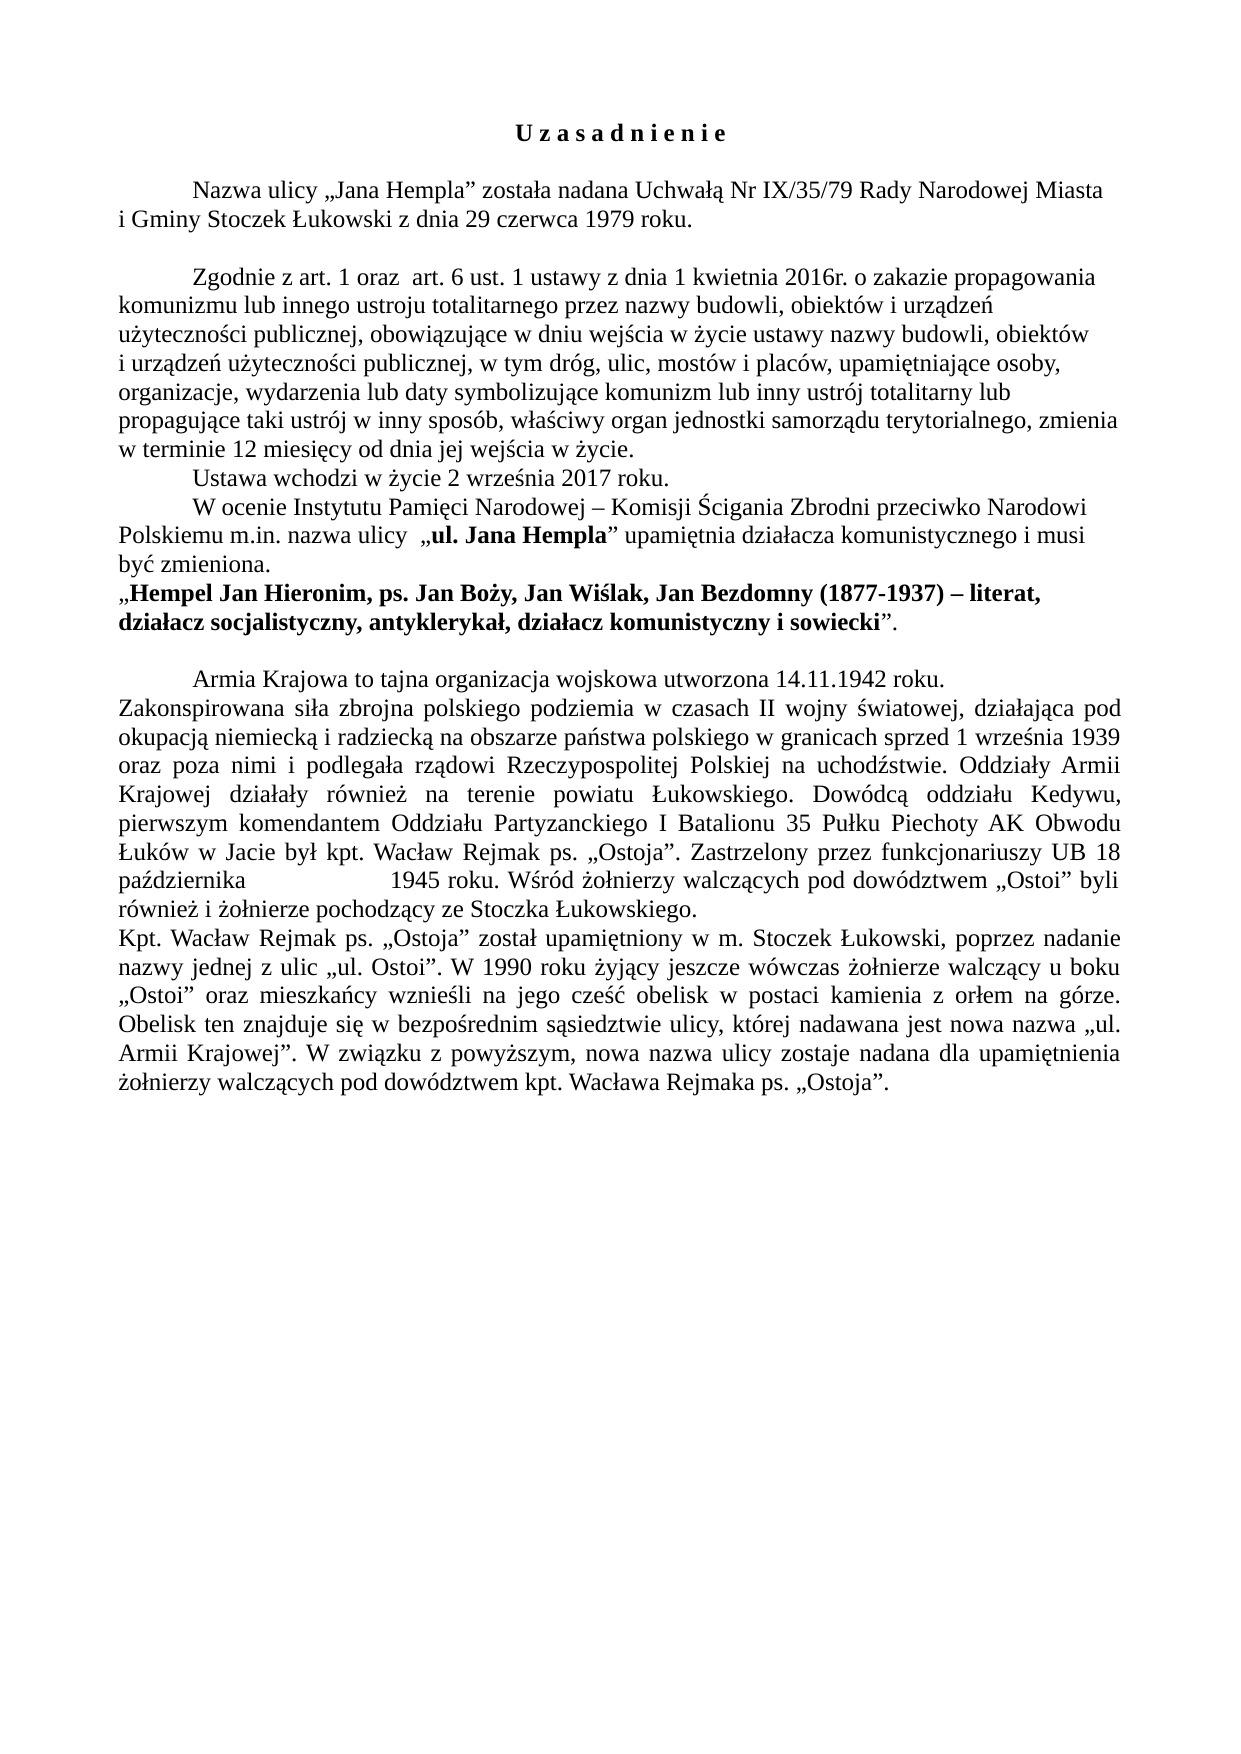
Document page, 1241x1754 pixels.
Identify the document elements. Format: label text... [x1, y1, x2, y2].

text W ocenie Instytutu Pamięci Narodowej – Komisji Ścigania Zbrodni przeciwko Narodowi Polskiemu m.in. nazwa ulicy „ul. Jana Hempla” upamiętnia działacza komunistycznego i musi być zmieniona. [118, 492, 1122, 578]
text Zgodnie z art. 1 oraz art. 6 ust. 1 ustawy z dnia 1 kwietnia 2016r. o zakazie propagowania komunizmu lub innego ustroju totalitarnego przez nazwy budowli, obiektów i urządzeń użyteczności publicznej, obowiązujące w dniu wejścia w życie ustawy nazwy budowli, obiektów i urządzeń użyteczności publicznej, w tym dróg, ulic, mostów i placów, upamiętniające osoby, organizacje, wydarzenia lub daty symbolizujące komunizm lub inny ustrój totalitarny lub propagujące taki ustrój w inny sposób, właściwy organ jednostki samorządu terytorialnego, zmienia w terminie 12 miesięcy od dnia jej wejścia w życie. [118, 262, 1122, 463]
text U z a s a d n i e n i e [118, 118, 1122, 147]
text Kpt. Wacław Rejmak ps. „Ostoja” został upamiętniony w m. Stoczek Łukowski, poprzez nadanie nazwy jednej z ulic „ul. Ostoi”. W 1990 roku żyjący jeszcze wówczas żołnierze walczący u boku „Ostoi” oraz mieszkańcy wznieśli na jego cześć obelisk w postaci kamienia z orłem na górze. Obelisk ten znajduje się w bezpośrednim sąsiedztwie ulicy, której nadawana jest nowa nazwa „ul. Armii Krajowej”. W związku z powyższym, nowa nazwa ulicy zostaje nadana dla upamiętnienia żołnierzy walczących pod dowództwem kpt. Wacława Rejmaka ps. „Ostoja”. [118, 923, 1122, 1096]
text Armia Krajowa to tajna organizacja wojskowa utworzona 14.11.1942 roku. [118, 664, 1122, 693]
text „Hempel Jan Hieronim, ps. Jan Boży, Jan Wiślak, Jan Bezdomny (1877-1937) – literat, działacz socjalistyczny, antyklerykał, działacz komunistyczny i sowiecki”. [118, 578, 1122, 636]
text Zakonspirowana siła zbrojna polskiego podziemia w czasach II wojny światowej, działająca pod okupacją niemiecką i radziecką na obszarze państwa polskiego w granicach sprzed 1 września 1939 oraz poza nimi i podlegała rządowi Rzeczypospolitej Polskiej na uchodźstwie. Oddziały Armii Krajowej działały również na terenie powiatu Łukowskiego. Dowódcą oddziału Kedywu, pierwszym komendantem Oddziału Partyzanckiego I Batalionu 35 Pułku Piechoty AK Obwodu Łuków w Jacie był kpt. Wacław Rejmak ps. „Ostoja”. Zastrzelony przez funkcjonariuszy UB 18 października 1945 roku. Wśród żołnierzy walczących pod dowództwem „Ostoi” byli również i żołnierze pochodzący ze Stoczka Łukowskiego. [118, 693, 1122, 923]
text Nazwa ulicy „Jana Hempla” została nadana Uchwałą Nr IX/35/79 Rady Narodowej Miasta i Gminy Stoczek Łukowski z dnia 29 czerwca 1979 roku. [118, 176, 1122, 233]
text Ustawa wchodzi w życie 2 września 2017 roku. [118, 463, 1122, 492]
